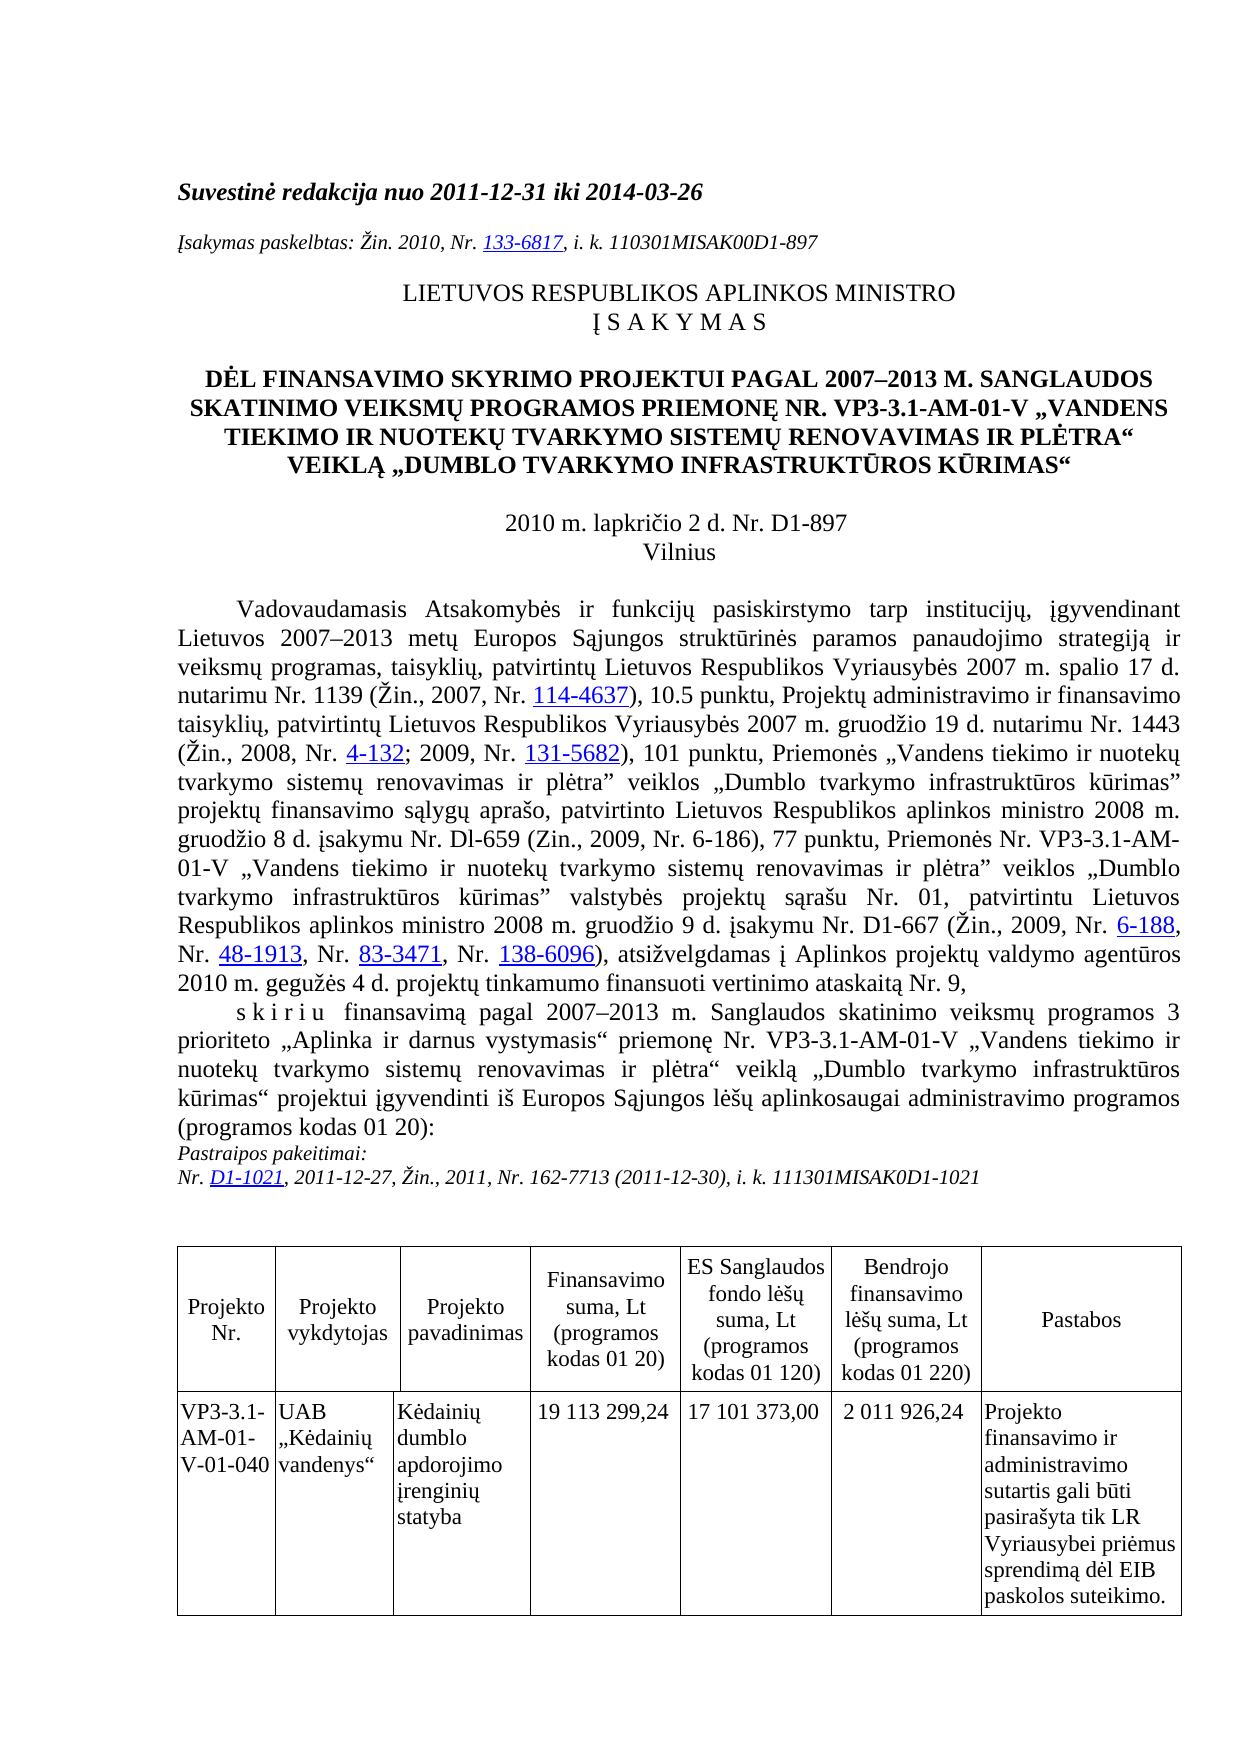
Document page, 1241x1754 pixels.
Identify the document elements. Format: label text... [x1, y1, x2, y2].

text 2010 m. lapkričio 2 d. Nr. D1-897 [177, 508, 1181, 537]
table_cell VP3-3.1-AM-01-V-01-040 [178, 1392, 275, 1615]
table_cell Projekto finansavimo ir administravimo sutartis gali būti pasirašyta tik LR Vyriausybei priėmus sprendimą dėl EIB paskolos suteikimo. [982, 1392, 1181, 1615]
text Suvestinė redakcija nuo 2011-12-31 iki 2014-03-26 [177, 177, 1181, 206]
text skiriu finansavimą pagal 2007–2013 m. Sanglaudos skatinimo veiksmų programos 3 prioriteto „Aplinka ir darnus vystymasis“ priemonę Nr. VP3-3.1-AM-01-V „Vandens tiekimo ir nuotekų tvarkymo sistemų renovavimas ir plėtra“ veiklą „Dumblo tvarkymo infrastruktūros kūrimas“ projektui įgyvendinti iš Europos Sąjungos lėšų aplinkosaugai administravimo programos (programos kodas 01 20): [177, 997, 1181, 1141]
table_header Projekto pavadinimas [401, 1247, 530, 1391]
table_header Finansavimo suma, Lt (programos kodas 01 20) [531, 1247, 680, 1391]
text Pastraipos pakeitimai: [177, 1141, 1181, 1165]
table_header Projekto vykdytojas [276, 1247, 400, 1391]
table_cell 17 101 373,00 [681, 1392, 831, 1615]
table_header Bendrojo finansavimo lėšų suma, Lt (programos kodas 01 220) [832, 1247, 981, 1391]
text Įsakymas paskelbtas: Žin. 2010, Nr. 133-6817, i. k. 110301MISAK00D1-897 [177, 230, 1181, 254]
text DĖL FINANSAVIMO SKYRIMO PROJEKTUI PAGAL 2007–2013 M. SANGLAUDOS SKATINIMO VEIKSMŲ PROGRAMOS PRIEMONĘ NR. VP3-3.1-AM-01-V „VANDENS TIEKIMO IR NUOTEKŲ TVARKYMO SISTEMŲ RENOVAVIMAS IR PLĖTRA“ VEIKLĄ „DUMBLO TVARKYMO INFRASTRUKTŪROS KŪRIMAS“ [177, 364, 1181, 479]
table_cell UAB „Kėdainių vandenys“ [276, 1392, 393, 1615]
table_cell 19 113 299,24 [531, 1392, 680, 1615]
text Vilnius [177, 537, 1181, 566]
text Vadovaudamasis Atsakomybės ir funkcijų pasiskirstymo tarp institucijų, įgyvendinant Lietuvos 2007–2013 metų Europos Sąjungos struktūrinės paramos panaudojimo strategiją ir veiksmų programas, taisyklių, patvirtintų Lietuvos Respublikos Vyriausybės 2007 m. spalio 17 d. nutarimu Nr. 1139 (Žin., 2007, Nr. 114-4637), 10.5 punktu, Projektų administravimo ir finansavimo taisyklių, patvirtintų Lietuvos Respublikos Vyriausybės 2007 m. gruodžio 19 d. nutarimu Nr. 1443 (Žin., 2008, Nr. 4-132; 2009, Nr. 131-5682), 101 punktu, Priemonės „Vandens tiekimo ir nuotekų tvarkymo sistemų renovavimas ir plėtra” veiklos „Dumblo tvarkymo infrastruktūros kūrimas” projektų finansavimo sąlygų aprašo, patvirtinto Lietuvos Respublikos aplinkos ministro 2008 m. gruodžio 8 d. įsakymu Nr. Dl-659 (Zin., 2009, Nr. 6-186), 77 punktu, Priemonės Nr. VP3-3.1-AM-01-V „Vandens tiekimo ir nuotekų tvarkymo sistemų renovavimas ir plėtra” veiklos „Dumblo tvarkymo infrastruktūros kūrimas” valstybės projektų sąrašu Nr. 01, patvirtintu Lietuvos Respublikos aplinkos ministro 2008 m. gruodžio 9 d. įsakymu Nr. D1-667 (Žin., 2009, Nr. 6-188, Nr. 48-1913, Nr. 83-3471, Nr. 138-6096), atsižvelgdamas į Aplinkos projektų valdymo agentūros 2010 m. gegužės 4 d. projektų tinkamumo finansuoti vertinimo ataskaitą Nr. 9, [177, 594, 1181, 997]
table_cell 2 011 926,24 [832, 1392, 981, 1615]
text LIETUVOS RESPUBLIKOS APLINKOS MINISTRO [177, 278, 1181, 307]
text Nr. D1-1021, 2011-12-27, Žin., 2011, Nr. 162-7713 (2011-12-30), i. k. 111301MISAK0D1-1021 [177, 1165, 1181, 1189]
table_header Pastabos [982, 1247, 1181, 1391]
table_cell Kėdainių dumblo apdorojimo įrenginių statyba [394, 1392, 530, 1615]
table_header Projekto Nr. [178, 1247, 275, 1391]
table_header ES Sanglaudos fondo lėšų suma, Lt (programos kodas 01 120) [681, 1247, 831, 1391]
text ĮSAKYMAS [177, 307, 1181, 336]
